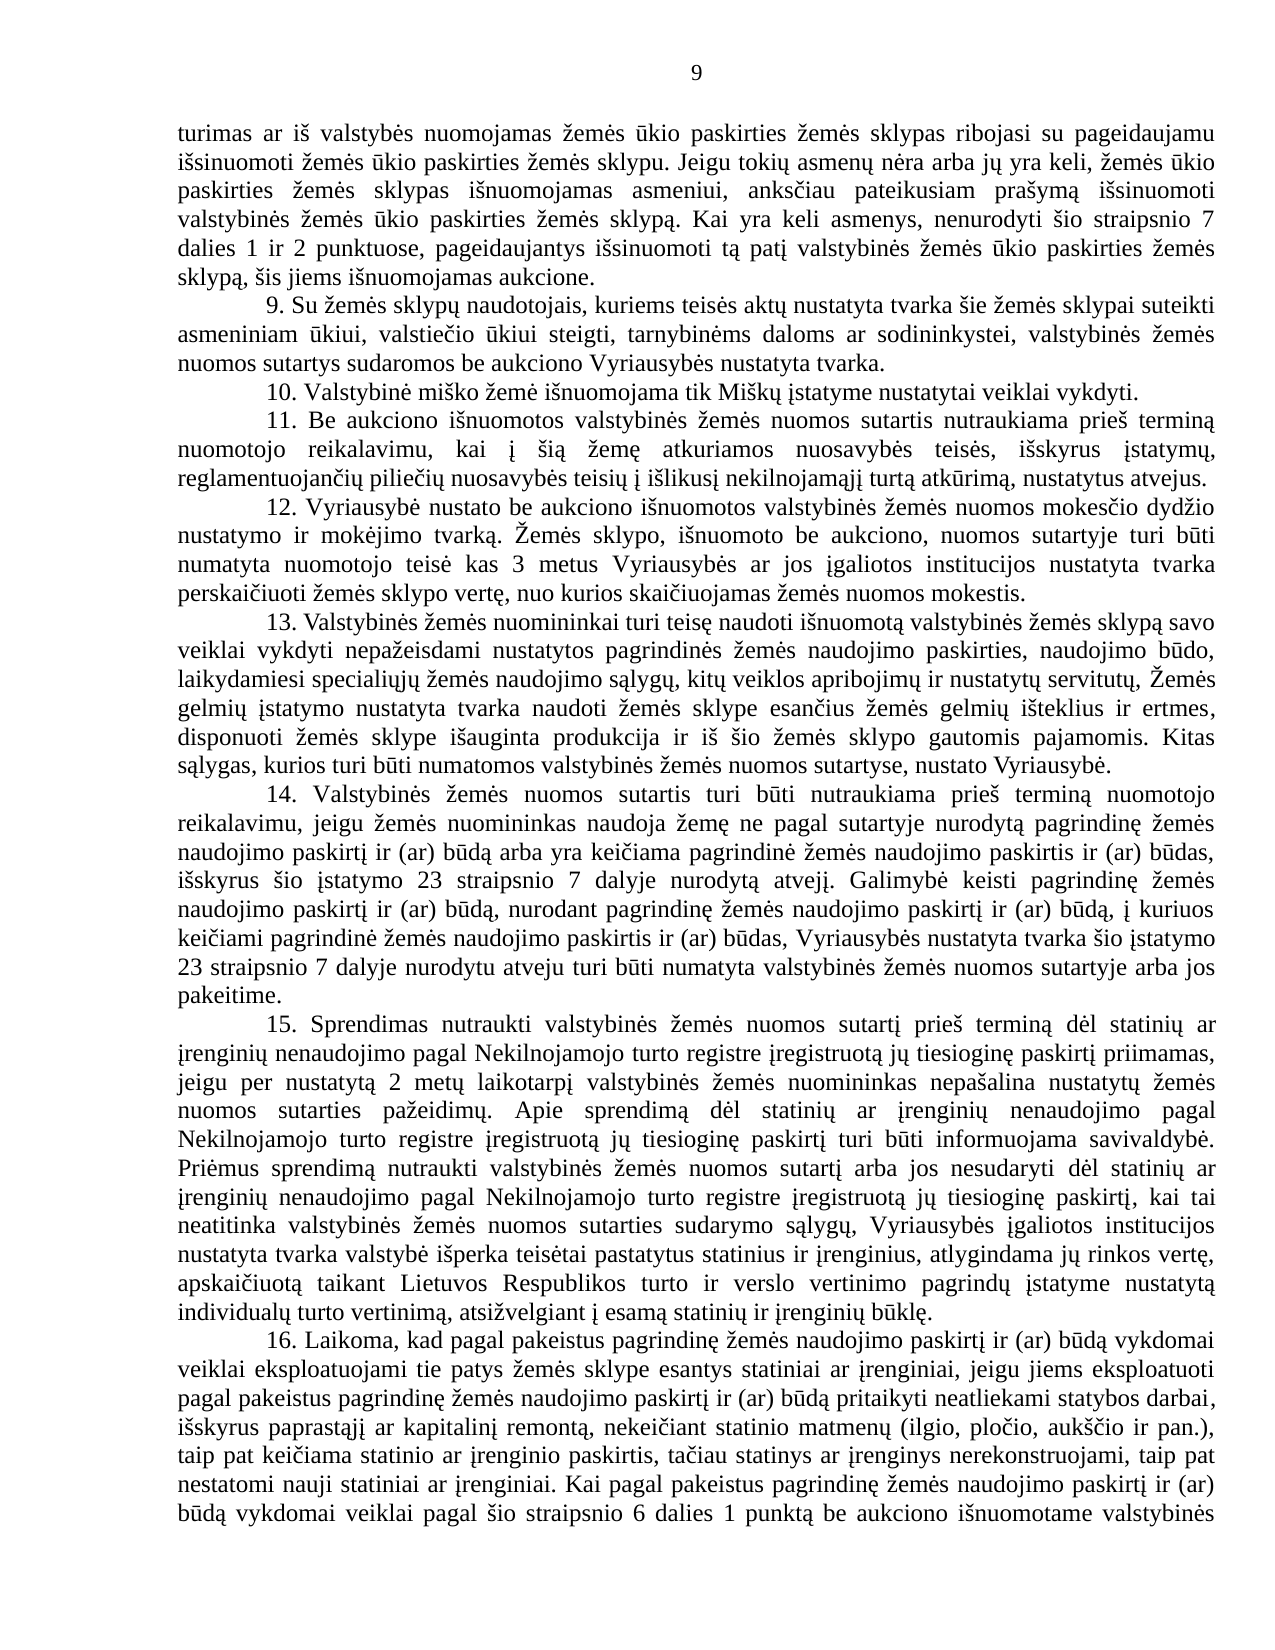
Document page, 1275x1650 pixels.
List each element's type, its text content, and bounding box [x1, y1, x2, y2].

text 11. Be aukciono išnuomotos valstybinės žemės nuomos sutartis nutraukiama prieš terminą nuomotojo reikalavimu, kai į šią žemę atkuriamos nuosavybės teisės, išskyrus įstatymų, reglamentuojančių piliečių nuosavybės teisių į išlikusį nekilnojamąjį turtą atkūrimą, nustatytus atvejus. [177, 406, 1216, 492]
text turimas ar iš valstybės nuomojamas žemės ūkio paskirties žemės sklypas ribojasi su pageidaujamu išsinuomoti žemės ūkio paskirties žemės sklypu. Jeigu tokių asmenų nėra arba jų yra keli, žemės ūkio paskirties žemės sklypas išnuomojamas asmeniui, anksčiau pateikusiam prašymą išsinuomoti valstybinės žemės ūkio paskirties žemės sklypą. Kai yra keli asmenys, nenurodyti šio straipsnio 7 dalies 1 ir 2 punktuose, pageidaujantys išsinuomoti tą patį valstybinės žemės ūkio paskirties žemės sklypą, šis jiems išnuomojamas aukcione. [177, 118, 1216, 291]
text 16. Laikoma, kad pagal pakeistus pagrindinę žemės naudojimo paskirtį ir (ar) būdą vykdomai veiklai eksploatuojami tie patys žemės sklype esantys statiniai ar įrenginiai, jeigu jiems eksploatuoti pagal pakeistus pagrindinę žemės naudojimo paskirtį ir (ar) būdą pritaikyti neatliekami statybos darbai, išskyrus paprastąjį ar kapitalinį remontą, nekeičiant statinio matmenų (ilgio, pločio, aukščio ir pan.), taip pat keičiama statinio ar įrenginio paskirtis, tačiau statinys ar įrenginys nerekonstruojami, taip pat nestatomi nauji statiniai ar įrenginiai. Kai pagal pakeistus pagrindinę žemės naudojimo paskirtį ir (ar) būdą vykdomai veiklai pagal šio straipsnio 6 dalies 1 punktą be aukciono išnuomotame valstybinės [177, 1326, 1216, 1527]
text 9. Su žemės sklypų naudotojais, kuriems teisės aktų nustatyta tvarka šie žemės sklypai suteikti asmeniniam ūkiui, valstiečio ūkiui steigti, tarnybinėms daloms ar sodininkystei, valstybinės žemės nuomos sutartys sudaromos be aukciono Vyriausybės nustatyta tvarka. [177, 291, 1216, 377]
text 10. Valstybinė miško žemė išnuomojama tik Miškų įstatyme nustatytai veiklai vykdyti. [177, 377, 1216, 406]
text 15. Sprendimas nutraukti valstybinės žemės nuomos sutartį prieš terminą dėl statinių ar įrenginių nenaudojimo pagal Nekilnojamojo turto registre įregistruotą jų tiesioginę paskirtį priimamas, jeigu per nustatytą 2 metų laikotarpį valstybinės žemės nuomininkas nepašalina nustatytų žemės nuomos sutarties pažeidimų. Apie sprendimą dėl statinių ar įrenginių nenaudojimo pagal Nekilnojamojo turto registre įregistruotą jų tiesioginę paskirtį turi būti informuojama savivaldybė. Priėmus sprendimą nutraukti valstybinės žemės nuomos sutartį arba jos nesudaryti dėl statinių ar įrenginių nenaudojimo pagal Nekilnojamojo turto registre įregistruotą jų tiesioginę paskirtį, kai tai neatitinka valstybinės žemės nuomos sutarties sudarymo sąlygų, Vyriausybės įgaliotos institucijos nustatyta tvarka valstybė išperka teisėtai pastatytus statinius ir įrenginius, atlygindama jų rinkos vertę, apskaičiuotą taikant Lietuvos Respublikos turto ir verslo vertinimo pagrindų įstatyme nustatytą individualų turto vertinimą, atsižvelgiant į esamą statinių ir įrenginių būklę. [177, 1009, 1216, 1326]
text 14. Valstybinės žemės nuomos sutartis turi būti nutraukiama prieš terminą nuomotojo reikalavimu, jeigu žemės nuomininkas naudoja žemę ne pagal sutartyje nurodytą pagrindinę žemės naudojimo paskirtį ir (ar) būdą arba yra keičiama pagrindinė žemės naudojimo paskirtis ir (ar) būdas, išskyrus šio įstatymo 23 straipsnio 7 dalyje nurodytą atvejį. Galimybė keisti pagrindinę žemės naudojimo paskirtį ir (ar) būdą, nurodant pagrindinę žemės naudojimo paskirtį ir (ar) būdą, į kuriuos keičiami pagrindinė žemės naudojimo paskirtis ir (ar) būdas, Vyriausybės nustatyta tvarka šio įstatymo 23 straipsnio 7 dalyje nurodytu atveju turi būti numatyta valstybinės žemės nuomos sutartyje arba jos pakeitime. [177, 779, 1216, 1009]
text 13. Valstybinės žemės nuomininkai turi teisę naudoti išnuomotą valstybinės žemės sklypą savo veiklai vykdyti nepažeisdami nustatytos pagrindinės žemės naudojimo paskirties, naudojimo būdo, laikydamiesi specialiųjų žemės naudojimo sąlygų, kitų veiklos apribojimų ir nustatytų servitutų, Žemės gelmių įstatymo nustatyta tvarka naudoti žemės sklype esančius žemės gelmių išteklius ir ertmes, disponuoti žemės sklype išauginta produkcija ir iš šio žemės sklypo gautomis pajamomis. Kitas sąlygas, kurios turi būti numatomos valstybinės žemės nuomos sutartyse, nustato Vyriausybė. [177, 607, 1216, 779]
text 12. Vyriausybė nustato be aukciono išnuomotos valstybinės žemės nuomos mokesčio dydžio nustatymo ir mokėjimo tvarką. Žemės sklypo, išnuomoto be aukciono, nuomos sutartyje turi būti numatyta nuomotojo teisė kas 3 metus Vyriausybės ar jos įgaliotos institucijos nustatyta tvarka perskaičiuoti žemės sklypo vertę, nuo kurios skaičiuojamas žemės nuomos mokestis. [177, 492, 1216, 607]
